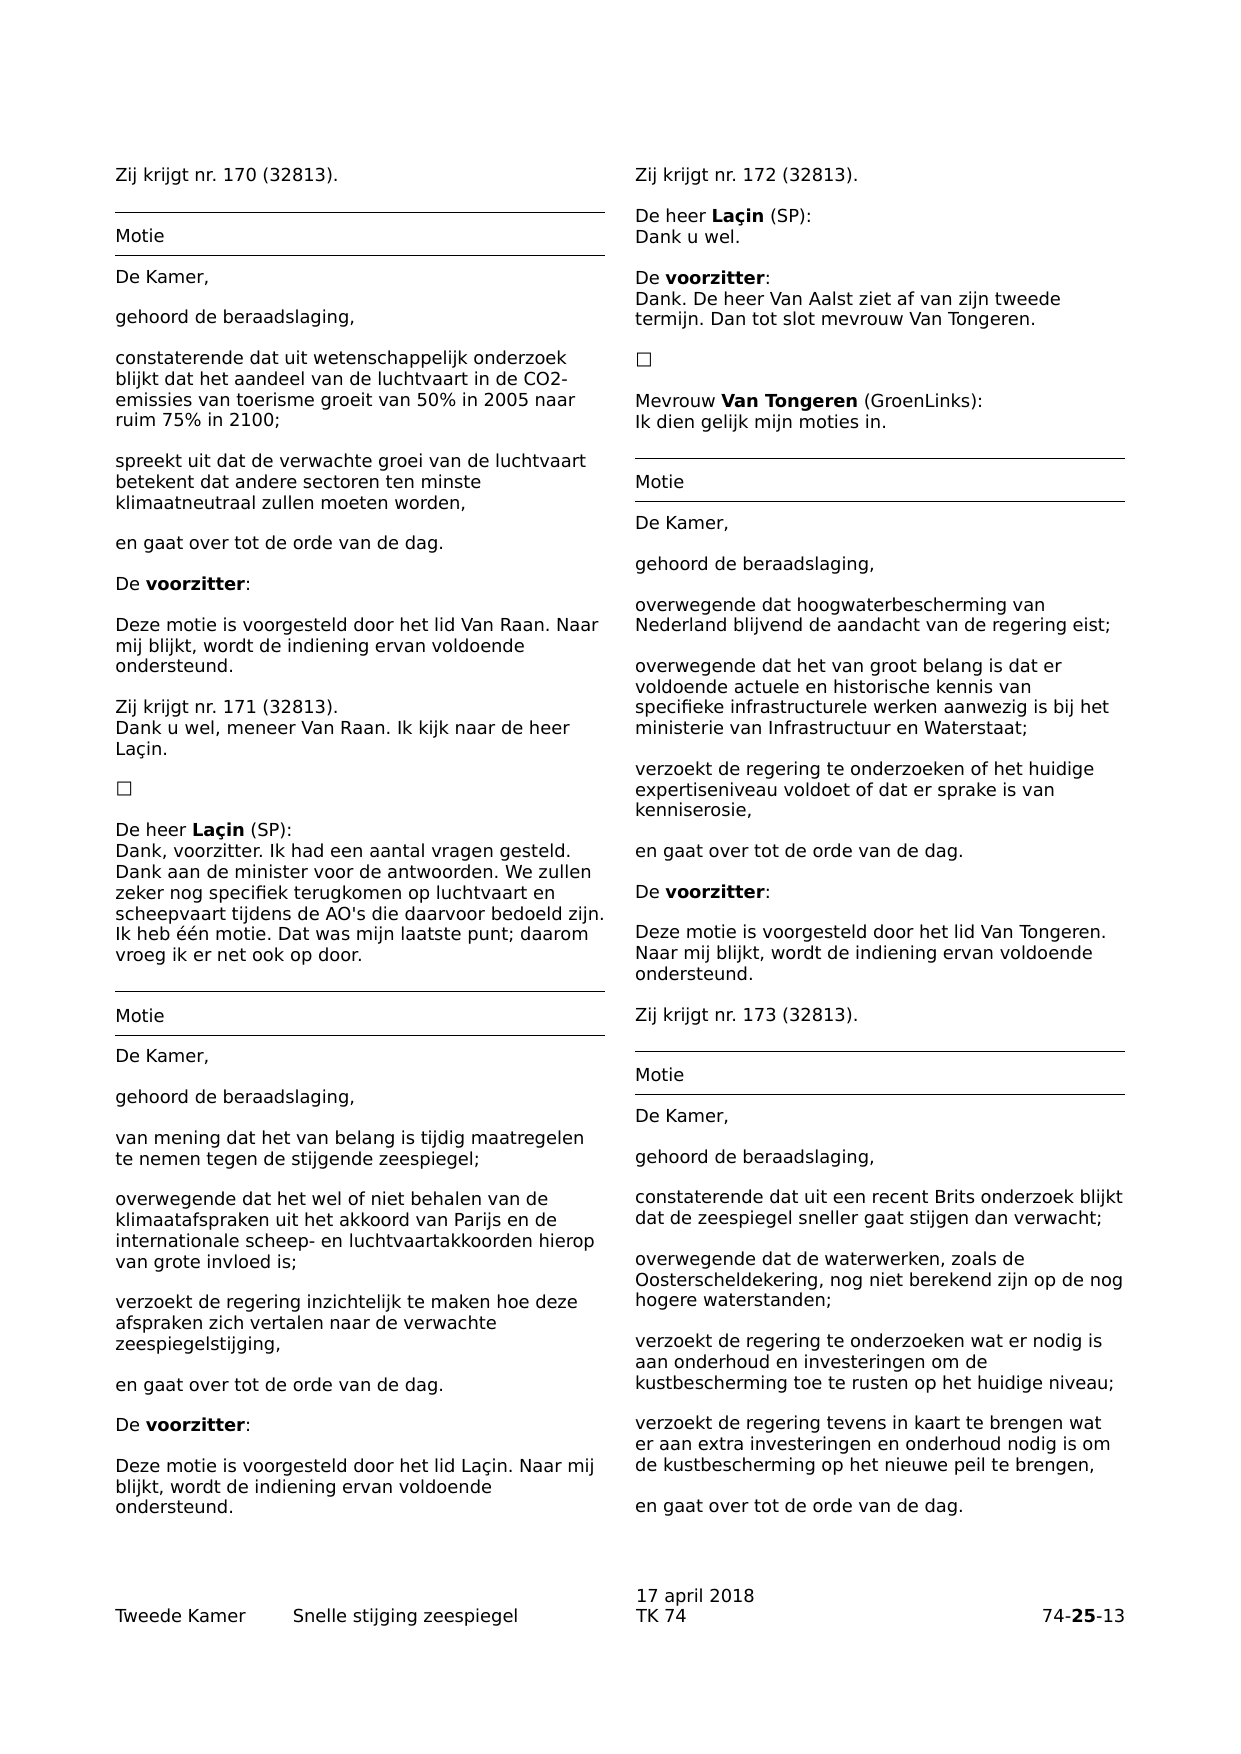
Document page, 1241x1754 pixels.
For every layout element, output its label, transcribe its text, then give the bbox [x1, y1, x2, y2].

text Motie [635, 1065, 1125, 1086]
text Motie [635, 472, 1125, 493]
text Zij krijgt nr. 171 (32813). [115, 697, 605, 718]
text ⬜ [115, 779, 605, 800]
text De voorzitter: [115, 574, 605, 595]
text verzoekt de regering te onderzoeken wat er nodig is aan onderhoud en investeringen om de kustbescherming toe te rusten op het huidige niveau; [635, 1331, 1125, 1393]
text De voorzitter: [635, 268, 1125, 288]
text Zij krijgt nr. 170 (32813). [115, 165, 605, 186]
text ⬜ [635, 350, 1125, 371]
text gehoord de beraadslaging, [635, 1147, 1125, 1167]
text Dank u wel, meneer Van Raan. Ik kijk naar de heer Laçin. [115, 718, 605, 759]
text van mening dat het van belang is tijdig maatregelen te nemen tegen de stijgende zeespiegel; [115, 1128, 605, 1169]
text De Kamer, [115, 1046, 605, 1067]
text overwegende dat het van groot belang is dat er voldoende actuele en historische kennis van specifieke infrastructurele werken aanwezig is bij het ministerie van Infrastructuur en Waterstaat; [635, 656, 1125, 739]
text De Kamer, [115, 267, 605, 287]
text Deze motie is voorgesteld door het lid Laçin. Naar mij blijkt, wordt de indiening ervan voldoende ondersteund. [115, 1456, 605, 1518]
text en gaat over tot de orde van de dag. [115, 1374, 605, 1395]
text spreekt uit dat de verwachte groei van de luchtvaart betekent dat andere sectoren ten minste klimaatneutraal zullen moeten worden, [115, 451, 605, 513]
text Mevrouw Van Tongeren (GroenLinks): [635, 391, 1125, 411]
text De heer Laçin (SP): [635, 206, 1125, 227]
text Dank. De heer Van Aalst ziet af van zijn tweede termijn. Dan tot slot mevrouw Van Tongeren. [635, 288, 1125, 330]
text en gaat over tot de orde van de dag. [635, 1495, 1125, 1516]
text gehoord de beraadslaging, [115, 307, 605, 328]
text verzoekt de regering tevens in kaart te brengen wat er aan extra investeringen en onderhoud nodig is om de kustbescherming op het nieuwe peil te brengen, [635, 1413, 1125, 1475]
text en gaat over tot de orde van de dag. [635, 841, 1125, 862]
text Deze motie is voorgesteld door het lid Van Raan. Naar mij blijkt, wordt de indiening ervan voldoende ondersteund. [115, 615, 605, 677]
text gehoord de beraadslaging, [635, 554, 1125, 574]
text verzoekt de regering inzichtelijk te maken hoe deze afspraken zich vertalen naar de verwachte zeespiegelstijging, [115, 1292, 605, 1354]
text De Kamer, [635, 1106, 1125, 1127]
text De voorzitter: [115, 1415, 605, 1436]
text verzoekt de regering te onderzoeken of het huidige expertiseniveau voldoet of dat er sprake is van kenniserosie, [635, 759, 1125, 821]
text Dank u wel. [635, 227, 1125, 248]
text Zij krijgt nr. 172 (32813). [635, 165, 1125, 186]
text constaterende dat uit wetenschappelijk onderzoek blijkt dat het aandeel van de luchtvaart in de CO2-emissies van toerisme groeit van 50% in 2005 naar ruim 75% in 2100; [115, 348, 605, 431]
text overwegende dat hoogwaterbescherming van Nederland blijvend de aandacht van de regering eist; [635, 594, 1125, 636]
text gehoord de beraadslaging, [115, 1087, 605, 1108]
text Zij krijgt nr. 173 (32813). [635, 1004, 1125, 1025]
text Motie [115, 1006, 605, 1026]
text Dank, voorzitter. Ik had een aantal vragen gesteld. Dank aan de minister voor de antwoorden. We zullen zeker nog specifiek terugkomen op luchtvaart en scheepvaart tijdens de AO's die daarvoor bedoeld zijn. Ik heb één motie. Dat was mijn laatste punt; daarom vroeg ik er net ook op door. [115, 841, 605, 966]
text overwegende dat het wel of niet behalen van de klimaatafspraken uit het akkoord van Parijs en de internationale scheep- en luchtvaartakkoorden hierop van grote invloed is; [115, 1189, 605, 1272]
text overwegende dat de waterwerken, zoals de Oosterscheldekering, nog niet berekend zijn op de nog hogere waterstanden; [635, 1249, 1125, 1311]
text De heer Laçin (SP): [115, 820, 605, 841]
text De Kamer, [635, 513, 1125, 534]
text Deze motie is voorgesteld door het lid Van Tongeren. Naar mij blijkt, wordt de indiening ervan voldoende ondersteund. [635, 922, 1125, 984]
text Motie [115, 226, 605, 247]
text constaterende dat uit een recent Brits onderzoek blijkt dat de zeespiegel sneller gaat stijgen dan verwacht; [635, 1187, 1125, 1229]
text De voorzitter: [635, 882, 1125, 902]
text Ik dien gelijk mijn moties in. [635, 411, 1125, 432]
text en gaat over tot de orde van de dag. [115, 533, 605, 554]
